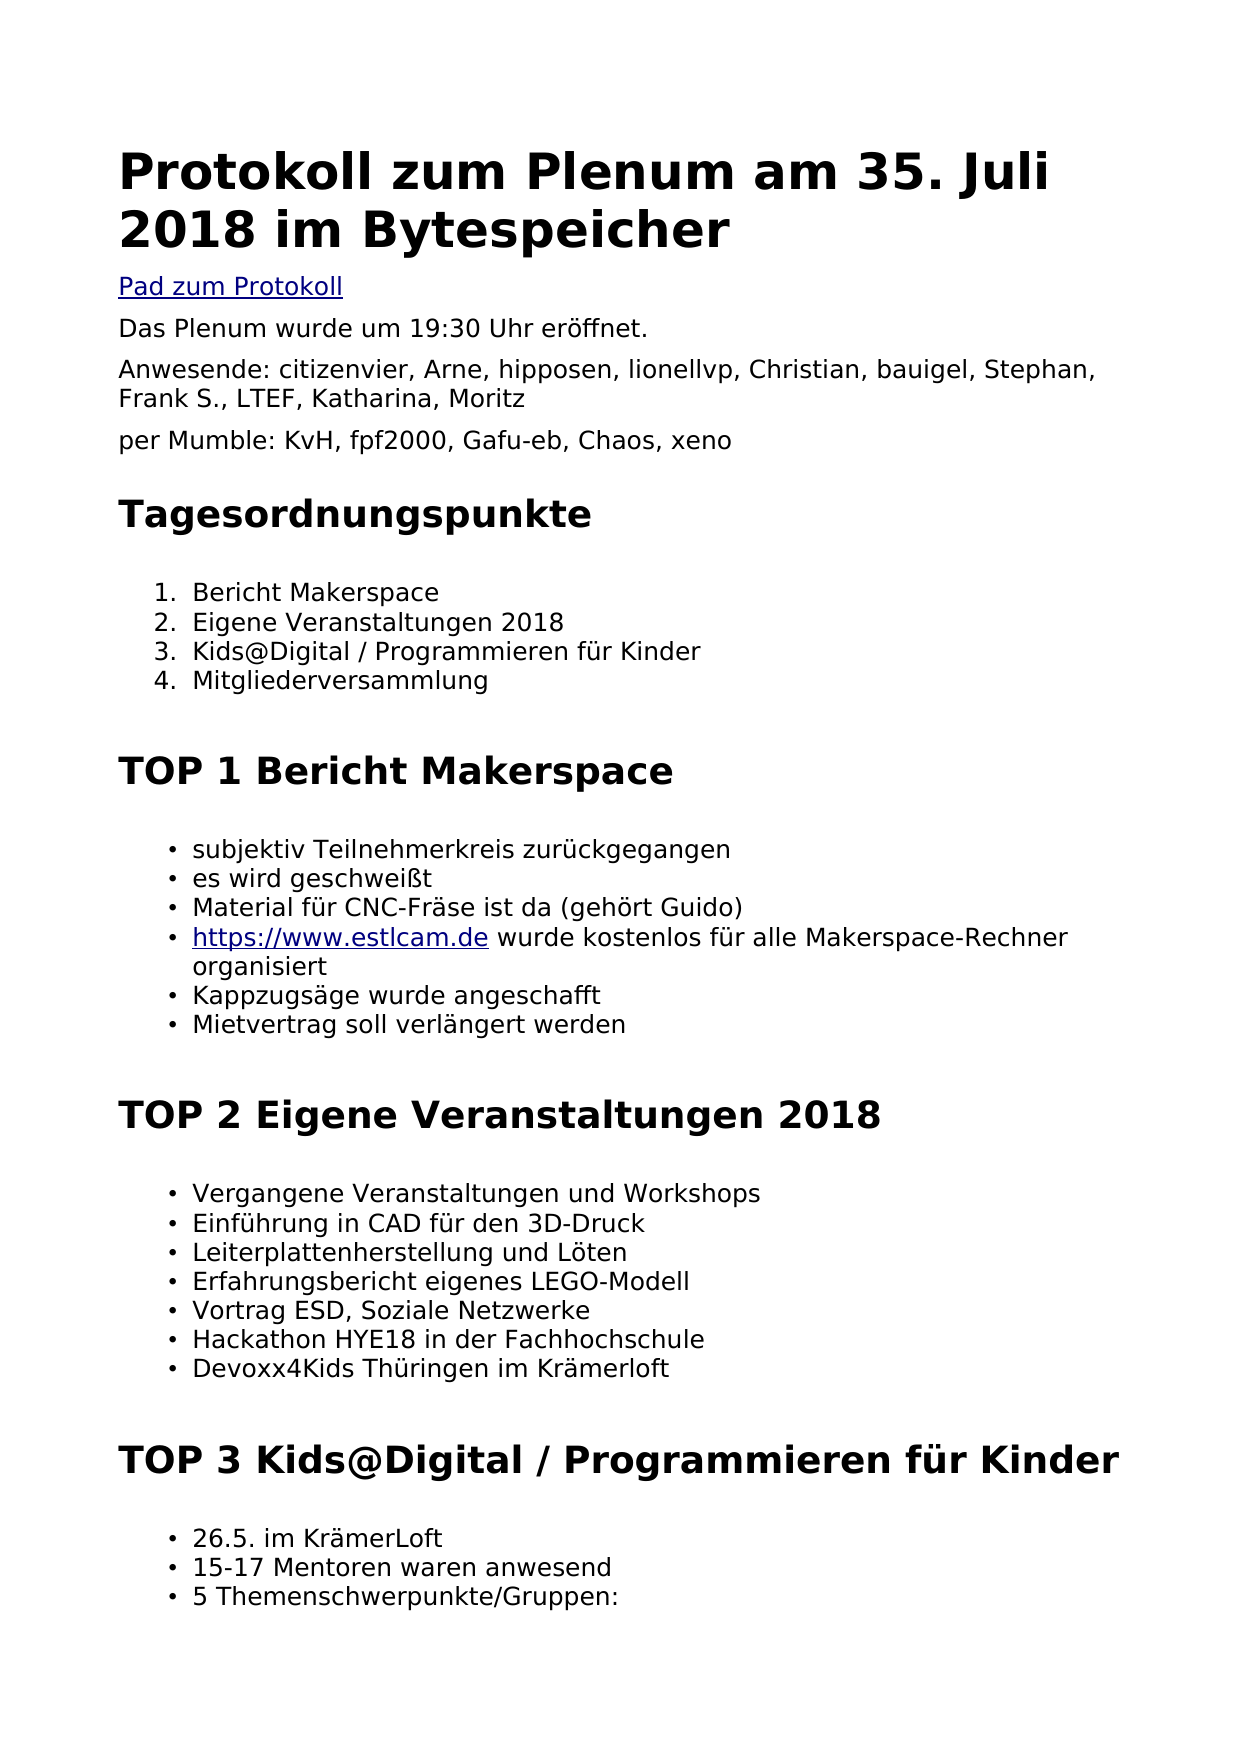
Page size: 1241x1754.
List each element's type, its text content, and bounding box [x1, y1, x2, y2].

subtitle TOP 3 Kids@Digital / Programmieren für Kinder [118, 1438, 1122, 1482]
list Leiterplattenherstellung und Löten [177, 1238, 1122, 1267]
list 15-17 Mentoren waren anwesend [177, 1553, 1122, 1582]
text per Mumble: KvH, fpf2000, Gafu-eb, Chaos, xeno [118, 426, 1122, 455]
list Einführung in CAD für den 3D-Druck [177, 1209, 1122, 1238]
list Kappzugsäge wurde angeschafft [177, 981, 1122, 1010]
list es wird geschweißt [177, 864, 1122, 894]
list Erfahrungsbericht eigenes LEGO-Modell [177, 1267, 1122, 1296]
list Kids@Digital / Programmieren für Kinder [177, 637, 1122, 666]
list Hackathon HYE18 in der Fachhochschule [177, 1325, 1122, 1354]
list Devoxx4Kids Thüringen im Krämerloft [177, 1354, 1122, 1384]
list subjektiv Teilnehmerkreis zurückgegangen [177, 835, 1122, 864]
list Material für CNC-Fräse ist da (gehört Guido) [177, 894, 1122, 923]
list 26.5. im KrämerLoft [177, 1524, 1122, 1553]
list Mietvertrag soll verlängert werden [177, 1010, 1122, 1039]
list 5 Themenschwerpunkte/Gruppen: [177, 1582, 1122, 1611]
text Das Plenum wurde um 19:30 Uhr eröffnet. [118, 314, 1122, 343]
subtitle Tagesordnungspunkte [118, 493, 1122, 537]
text Pad zum Protokoll [118, 272, 1122, 301]
subtitle TOP 1 Bericht Makerspace [118, 750, 1122, 793]
subtitle TOP 2 Eigene Veranstaltungen 2018 [118, 1094, 1122, 1138]
list https://www.estlcam.de wurde kostenlos für alle Makerspace-Rechner organisiert [177, 923, 1122, 981]
list Vortrag ESD, Soziale Netzwerke [177, 1296, 1122, 1325]
text Anwesende: citizenvier, Arne, hipposen, lionellvp, Christian, bauigel, Stephan, Frank S., LTEF, Katharina, Moritz [118, 355, 1122, 414]
list Bericht Makerspace [177, 578, 1122, 608]
list Vergangene Veranstaltungen und Workshops [177, 1179, 1122, 1209]
list Eigene Veranstaltungen 2018 [177, 608, 1122, 637]
subtitle Protokoll zum Plenum am 35. Juli 2018 im Bytespeicher [118, 143, 1122, 259]
list Mitgliederversammlung [177, 666, 1122, 695]
